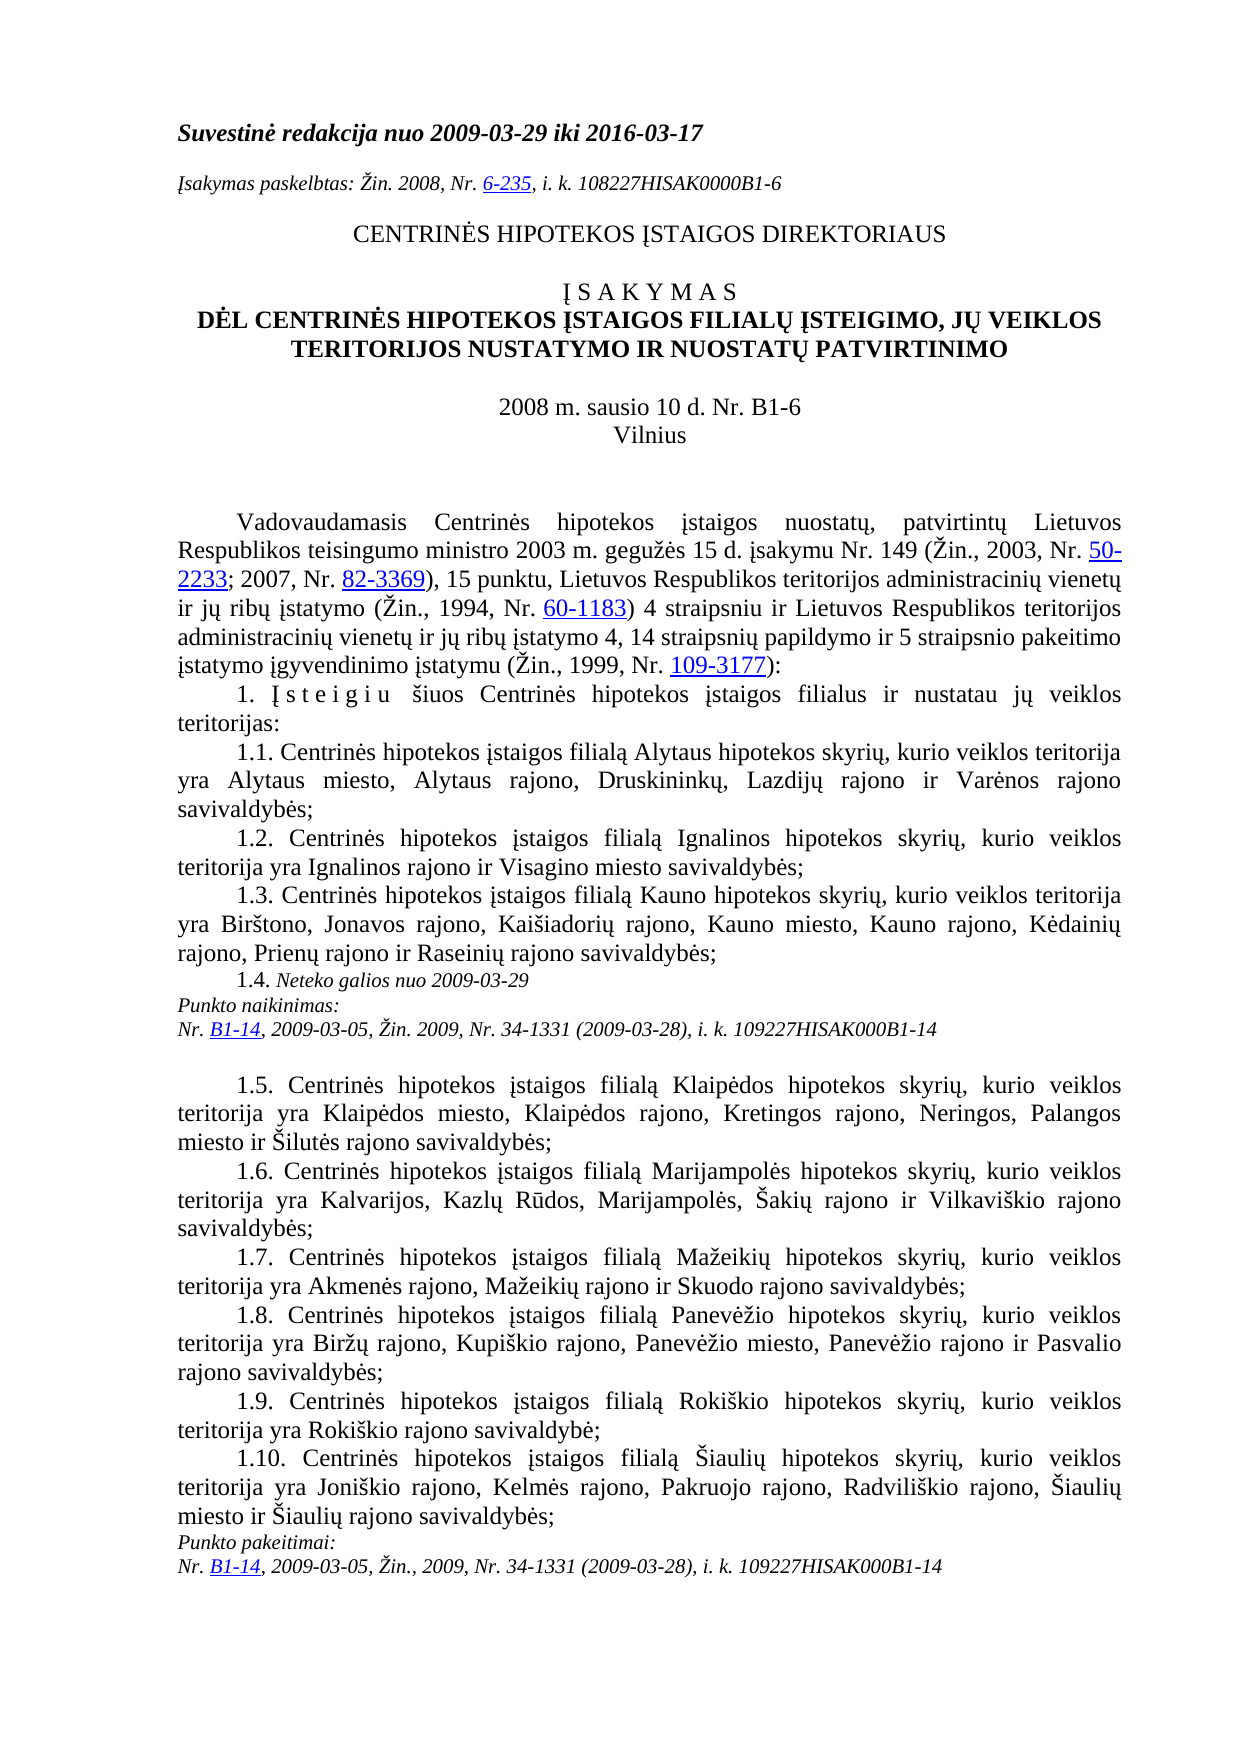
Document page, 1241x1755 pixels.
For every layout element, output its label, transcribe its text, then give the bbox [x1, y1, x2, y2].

text ĮSAKYMAS [177, 277, 1122, 305]
text Įsakymas paskelbtas: Žin. 2008, Nr. 6-235, i. k. 108227HISAK0000B1-6 [177, 171, 1122, 195]
text Punkto naikinimas: [177, 993, 1122, 1017]
text CENTRINĖS HIPOTEKOS ĮSTAIGOS DIREKTORIAUS [177, 219, 1122, 248]
text 1.1. Centrinės hipotekos įstaigos filialą Alytaus hipotekos skyrių, kurio veiklos teritorija yra Alytaus miesto, Alytaus rajono, Druskininkų, Lazdijų rajono ir Varėnos rajono savivaldybės; [177, 737, 1122, 823]
text Nr. B1-14, 2009-03-05, Žin. 2009, Nr. 34-1331 (2009-03-28), i. k. 109227HISAK000B1-14 [177, 1017, 1122, 1041]
text 1. Įsteigiu šiuos Centrinės hipotekos įstaigos filialus ir nustatau jų veiklos teritorijas: [177, 679, 1122, 737]
text 1.3. Centrinės hipotekos įstaigos filialą Kauno hipotekos skyrių, kurio veiklos teritorija yra Birštono, Jonavos rajono, Kaišiadorių rajono, Kauno miesto, Kauno rajono, Kėdainių rajono, Prienų rajono ir Raseinių rajono savivaldybės; [177, 880, 1122, 967]
text 1.2. Centrinės hipotekos įstaigos filialą Ignalinos hipotekos skyrių, kurio veiklos teritorija yra Ignalinos rajono ir Visagino miesto savivaldybės; [177, 823, 1122, 880]
text 1.5. Centrinės hipotekos įstaigos filialą Klaipėdos hipotekos skyrių, kurio veiklos teritorija yra Klaipėdos miesto, Klaipėdos rajono, Kretingos rajono, Neringos, Palangos miesto ir Šilutės rajono savivaldybės; [177, 1070, 1122, 1156]
text Punkto pakeitimai: [177, 1530, 1122, 1554]
text 1.7. Centrinės hipotekos įstaigos filialą Mažeikių hipotekos skyrių, kurio veiklos teritorija yra Akmenės rajono, Mažeikių rajono ir Skuodo rajono savivaldybės; [177, 1242, 1122, 1300]
text Vadovaudamasis Centrinės hipotekos įstaigos nuostatų, patvirtintų Lietuvos Respublikos teisingumo ministro 2003 m. gegužės 15 d. įsakymu Nr. 149 (Žin., 2003, Nr. 50-2233; 2007, Nr. 82-3369), 15 punktu, Lietuvos Respublikos teritorijos administracinių vienetų ir jų ribų įstatymo (Žin., 1994, Nr. 60-1183) 4 straipsniu ir Lietuvos Respublikos teritorijos administracinių vienetų ir jų ribų įstatymo 4, 14 straipsnių papildymo ir 5 straipsnio pakeitimo įstatymo įgyvendinimo įstatymu (Žin., 1999, Nr. 109-3177): [177, 507, 1122, 679]
text 2008 m. sausio 10 d. Nr. B1-6 [177, 392, 1122, 420]
text DĖL CENTRINĖS HIPOTEKOS ĮSTAIGOS filialų įsteigimo, jų veiklos teritorijos nustatymo ir nuostatų PAtvirtinimo [177, 305, 1122, 363]
text Nr. B1-14, 2009-03-05, Žin., 2009, Nr. 34-1331 (2009-03-28), i. k. 109227HISAK000B1-14 [177, 1554, 1122, 1578]
text 1.8. Centrinės hipotekos įstaigos filialą Panevėžio hipotekos skyrių, kurio veiklos teritorija yra Biržų rajono, Kupiškio rajono, Panevėžio miesto, Panevėžio rajono ir Pasvalio rajono savivaldybės; [177, 1300, 1122, 1386]
text 1.9. Centrinės hipotekos įstaigos filialą Rokiškio hipotekos skyrių, kurio veiklos teritorija yra Rokiškio rajono savivaldybė; [177, 1386, 1122, 1443]
text 1.10. Centrinės hipotekos įstaigos filialą Šiaulių hipotekos skyrių, kurio veiklos teritorija yra Joniškio rajono, Kelmės rajono, Pakruojo rajono, Radviliškio rajono, Šiaulių miesto ir Šiaulių rajono savivaldybės; [177, 1443, 1122, 1530]
text 1.6. Centrinės hipotekos įstaigos filialą Marijampolės hipotekos skyrių, kurio veiklos teritorija yra Kalvarijos, Kazlų Rūdos, Marijampolės, Šakių rajono ir Vilkaviškio rajono savivaldybės; [177, 1156, 1122, 1242]
text Suvestinė redakcija nuo 2009-03-29 iki 2016-03-17 [177, 118, 1122, 147]
text 1.4. Neteko galios nuo 2009-03-29 [177, 967, 1122, 993]
text Vilnius [177, 420, 1122, 449]
